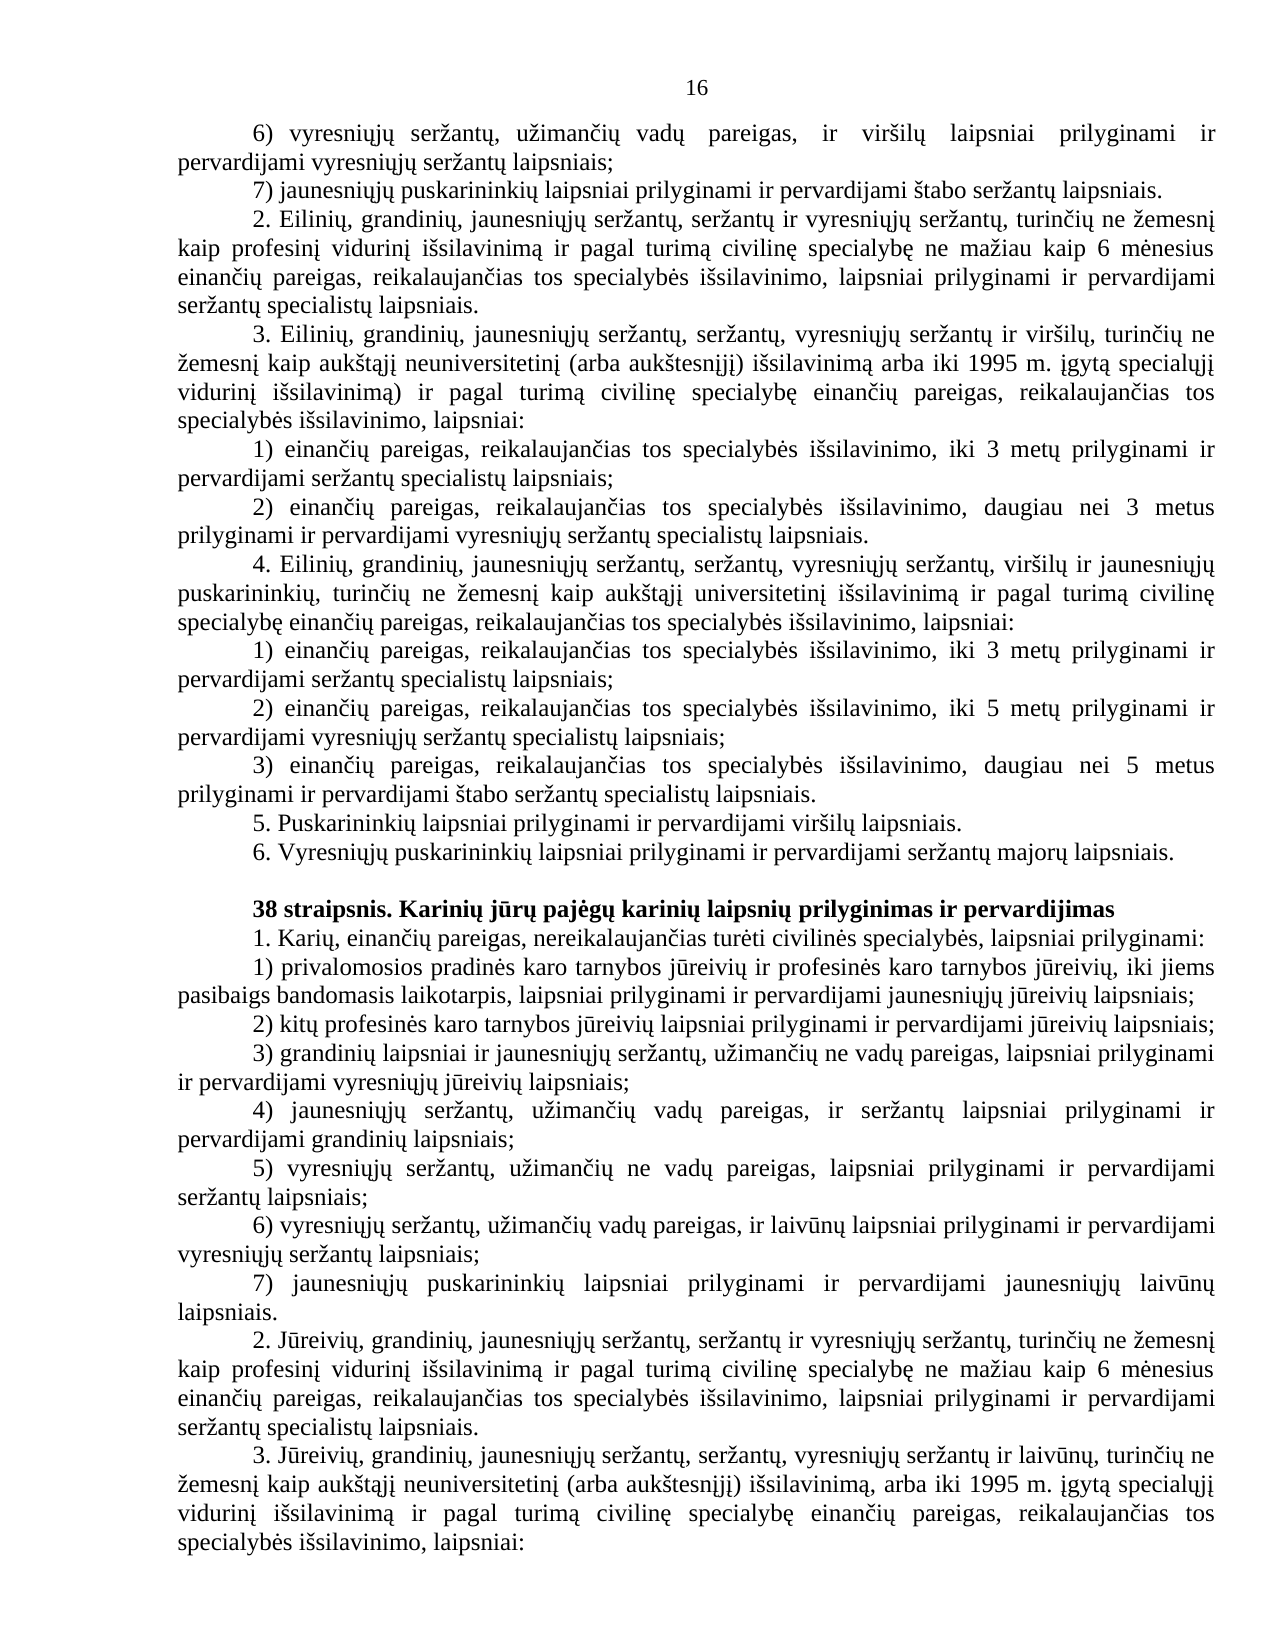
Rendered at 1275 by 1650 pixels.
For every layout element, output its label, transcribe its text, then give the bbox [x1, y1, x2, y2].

text 7) jaunesniųjų puskarininkių laipsniai prilyginami ir pervardijami jaunesniųjų laivūnų laipsniais. [177, 1268, 1216, 1326]
text 2. Eilinių, grandinių, jaunesniųjų seržantų, seržantų ir vyresniųjų seržantų, turinčių ne žemesnį kaip profesinį vidurinį išsilavinimą ir pagal turimą civilinę specialybę ne mažiau kaip 6 mėnesius einančių pareigas, reikalaujančias tos specialybės išsilavinimo, laipsniai prilyginami ir pervardijami seržantų specialistų laipsniais. [177, 204, 1216, 319]
text 38 straipsnis. Karinių jūrų pajėgų karinių laipsnių prilyginimas ir pervardijimas [177, 894, 1216, 923]
text 6) vyresniųjų seržantų, užimančių vadų pareigas, ir laivūnų laipsniai prilyginami ir pervardijami vyresniųjų seržantų laipsniais; [177, 1211, 1216, 1268]
text 1) einančių pareigas, reikalaujančias tos specialybės išsilavinimo, iki 3 metų prilyginami ir pervardijami seržantų specialistų laipsniais; [177, 434, 1216, 492]
text 7) jaunesniųjų puskarininkių laipsniai prilyginami ir pervardijami štabo seržantų laipsniais. [177, 176, 1216, 204]
text 5) vyresniųjų seržantų, užimančių ne vadų pareigas, laipsniai prilyginami ir pervardijami seržantų laipsniais; [177, 1153, 1216, 1211]
text 3) einančių pareigas, reikalaujančias tos specialybės išsilavinimo, daugiau nei 5 metus prilyginami ir pervardijami štabo seržantų specialistų laipsniais. [177, 751, 1216, 808]
text 5. Puskarininkių laipsniai prilyginami ir pervardijami viršilų laipsniais. [177, 808, 1216, 837]
text 2) einančių pareigas, reikalaujančias tos specialybės išsilavinimo, daugiau nei 3 metus prilyginami ir pervardijami vyresniųjų seržantų specialistų laipsniais. [177, 492, 1216, 549]
text 6) vyresniųjų seržantų, užimančių vadų pareigas, ir viršilų laipsniai prilyginami ir pervardijami vyresniųjų seržantų laipsniais; [177, 118, 1216, 176]
text 4) jaunesniųjų seržantų, užimančių vadų pareigas, ir seržantų laipsniai prilyginami ir pervardijami grandinių laipsniais; [177, 1096, 1216, 1153]
text 2) kitų profesinės karo tarnybos jūreivių laipsniai prilyginami ir pervardijami jūreivių laipsniais; [177, 1009, 1216, 1038]
text 3. Jūreivių, grandinių, jaunesniųjų seržantų, seržantų, vyresniųjų seržantų ir laivūnų, turinčių ne žemesnį kaip aukštąjį neuniversitetinį (arba aukštesnįjį) išsilavinimą, arba iki 1995 m. įgytą specialųjį vidurinį išsilavinimą ir pagal turimą civilinę specialybę einančių pareigas, reikalaujančias tos specialybės išsilavinimo, laipsniai: [177, 1441, 1216, 1556]
text 2) einančių pareigas, reikalaujančias tos specialybės išsilavinimo, iki 5 metų prilyginami ir pervardijami vyresniųjų seržantų specialistų laipsniais; [177, 693, 1216, 751]
text 6. Vyresniųjų puskarininkių laipsniai prilyginami ir pervardijami seržantų majorų laipsniais. [177, 837, 1216, 866]
text 1. Karių, einančių pareigas, nereikalaujančias turėti civilinės specialybės, laipsniai prilyginami: [177, 923, 1216, 952]
text 4. Eilinių, grandinių, jaunesniųjų seržantų, seržantų, vyresniųjų seržantų, viršilų ir jaunesniųjų puskarininkių, turinčių ne žemesnį kaip aukštąjį universitetinį išsilavinimą ir pagal turimą civilinę specialybę einančių pareigas, reikalaujančias tos specialybės išsilavinimo, laipsniai: [177, 549, 1216, 636]
text 1) einančių pareigas, reikalaujančias tos specialybės išsilavinimo, iki 3 metų prilyginami ir pervardijami seržantų specialistų laipsniais; [177, 636, 1216, 693]
text 3. Eilinių, grandinių, jaunesniųjų seržantų, seržantų, vyresniųjų seržantų ir viršilų, turinčių ne žemesnį kaip aukštąjį neuniversitetinį (arba aukštesnįjį) išsilavinimą arba iki 1995 m. įgytą specialųjį vidurinį išsilavinimą) ir pagal turimą civilinę specialybę einančių pareigas, reikalaujančias tos specialybės išsilavinimo, laipsniai: [177, 319, 1216, 434]
text 2. Jūreivių, grandinių, jaunesniųjų seržantų, seržantų ir vyresniųjų seržantų, turinčių ne žemesnį kaip profesinį vidurinį išsilavinimą ir pagal turimą civilinę specialybę ne mažiau kaip 6 mėnesius einančių pareigas, reikalaujančias tos specialybės išsilavinimo, laipsniai prilyginami ir pervardijami seržantų specialistų laipsniais. [177, 1326, 1216, 1441]
text 3) grandinių laipsniai ir jaunesniųjų seržantų, užimančių ne vadų pareigas, laipsniai prilyginami ir pervardijami vyresniųjų jūreivių laipsniais; [177, 1038, 1216, 1096]
text 1) privalomosios pradinės karo tarnybos jūreivių ir profesinės karo tarnybos jūreivių, iki jiems pasibaigs bandomasis laikotarpis, laipsniai prilyginami ir pervardijami jaunesniųjų jūreivių laipsniais; [177, 952, 1216, 1009]
